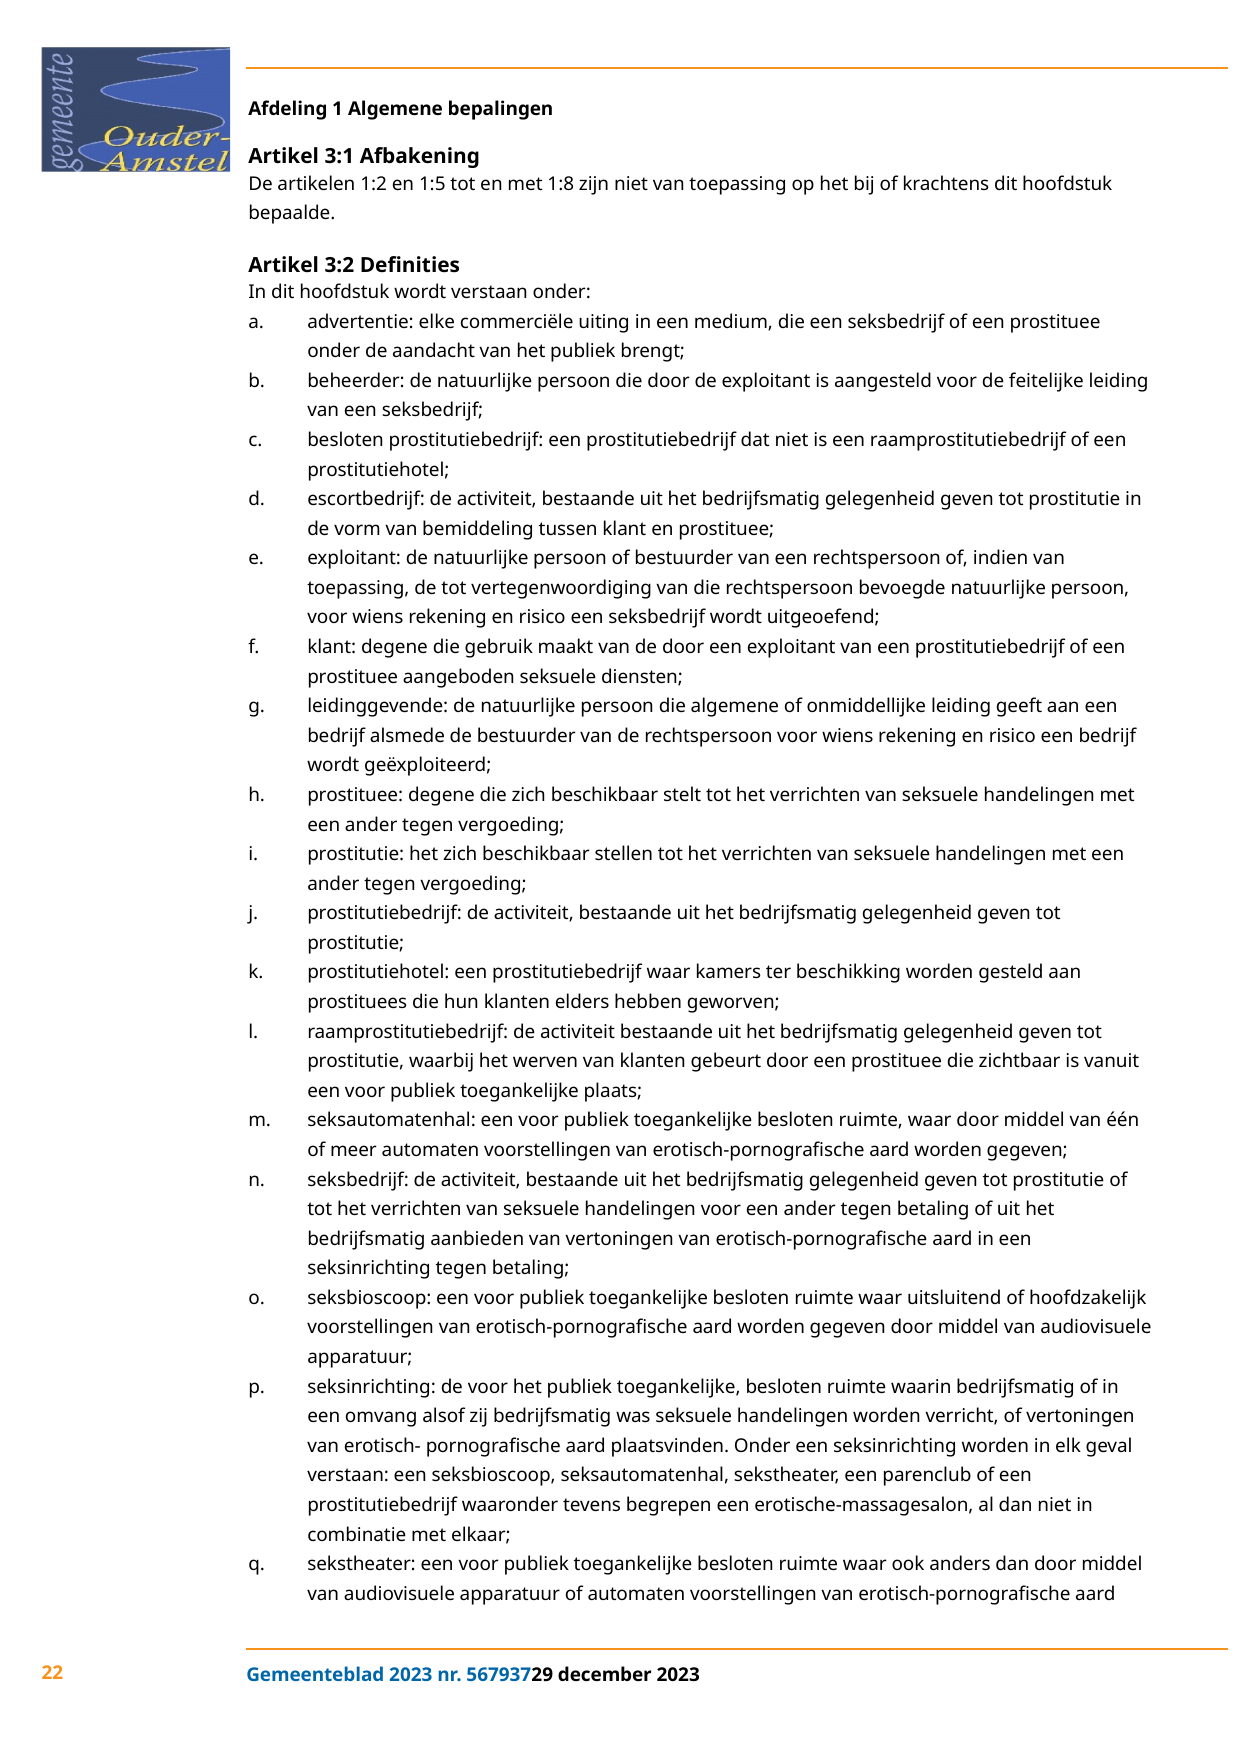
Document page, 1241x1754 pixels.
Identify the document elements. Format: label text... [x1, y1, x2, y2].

list prostituee: degene die zich beschikbaar stelt tot het verrichten van seksuele handelingen met een ander tegen vergoeding; [248, 781, 1152, 836]
text Afdeling 1 Algemene bepalingen [248, 95, 1152, 121]
list beheerder: de natuurlijke persoon die door de exploitant is aangesteld voor de feitelijke leiding van een seksbedrijf; [248, 367, 1152, 422]
list besloten prostitutiebedrijf: een prostitutiebedrijf dat niet is een raamprostitutiebedrijf of een prostitutiehotel; [248, 426, 1152, 481]
list leidinggevende: de natuurlijke persoon die algemene of onmiddellijke leiding geeft aan een bedrijf alsmede de bestuurder van de rechtspersoon voor wiens rekening en risico een bedrijf wordt geëxploiteerd; [248, 692, 1152, 777]
text De artikelen 1:2 en 1:5 tot en met 1:8 zijn niet van toepassing op het bij of krachtens dit hoofdstuk bepaalde. [248, 170, 1152, 225]
list escortbedrijf: de activiteit, bestaande uit het bedrijfsmatig gelegenheid geven tot prostitutie in de vorm van bemiddeling tussen klant en prostituee; [248, 485, 1152, 541]
text In dit hoofdstuk wordt verstaan onder: [248, 278, 1152, 304]
list klant: degene die gebruik maakt van de door een exploitant van een prostitutiebedrijf of een prostituee aangeboden seksuele diensten; [248, 633, 1152, 688]
list exploitant: de natuurlijke persoon of bestuurder van een rechtspersoon of, indien van toepassing, de tot vertegenwoordiging van die rechtspersoon bevoegde natuurlijke persoon, voor wiens rekening en risico een seksbedrijf wordt uitgeoefend; [248, 544, 1152, 629]
picture [41, 47, 231, 172]
list seksbedrijf: de activiteit, bestaande uit het bedrijfsmatig gelegenheid geven tot prostitutie of tot het verrichten van seksuele handelingen voor een ander tegen betaling of uit het bedrijfsmatig aanbieden van vertoningen van erotisch-pornografische aard in een seksinrichting tegen betaling; [248, 1166, 1152, 1280]
list prostitutiehotel: een prostitutiebedrijf waar kamers ter beschikking worden gesteld aan prostituees die hun klanten elders hebben geworven; [248, 959, 1152, 1014]
list seksbioscoop: een voor publiek toegankelijke besloten ruimte waar uitsluitend of hoofdzakelijk voorstellingen van erotisch-pornografische aard worden gegeven door middel van audiovisuele apparatuur; [248, 1284, 1152, 1369]
list advertentie: elke commerciële uiting in een medium, die een seksbedrijf of een prostituee onder de aandacht van het publiek brengt; [248, 308, 1152, 363]
list sekstheater: een voor publiek toegankelijke besloten ruimte waar ook anders dan door middel van audiovisuele apparatuur of automaten voorstellingen van erotisch-pornografische aard [248, 1550, 1152, 1606]
list seksinrichting: de voor het publiek toegankelijke, besloten ruimte waarin bedrijfsmatig of in een omvang alsof zij bedrijfsmatig was seksuele handelingen worden verricht, of vertoningen van erotisch- pornografische aard plaatsvinden. Onder een seksinrichting worden in elk geval verstaan: een seksbioscoop, seksautomatenhal, sekstheater, een parenclub of een prostitutiebedrijf waaronder tevens begrepen een erotische-massagesalon, al dan niet in combinatie met elkaar; [248, 1373, 1152, 1546]
list raamprostitutiebedrijf: de activiteit bestaande uit het bedrijfsmatig gelegenheid geven tot prostitutie, waarbij het werven van klanten gebeurt door een prostituee die zichtbaar is vanuit een voor publiek toegankelijke plaats; [248, 1018, 1152, 1103]
list seksautomatenhal: een voor publiek toegankelijke besloten ruimte, waar door middel van één of meer automaten voorstellingen van erotisch-pornografische aard worden gegeven; [248, 1107, 1152, 1162]
list prostitutie: het zich beschikbaar stellen tot het verrichten van seksuele handelingen met een ander tegen vergoeding; [248, 840, 1152, 896]
list prostitutiebedrijf: de activiteit, bestaande uit het bedrijfsmatig gelegenheid geven tot prostitutie; [248, 899, 1152, 955]
text Artikel 3:1 Afbakening [248, 141, 1152, 170]
text Artikel 3:2 Definities [248, 250, 1152, 278]
